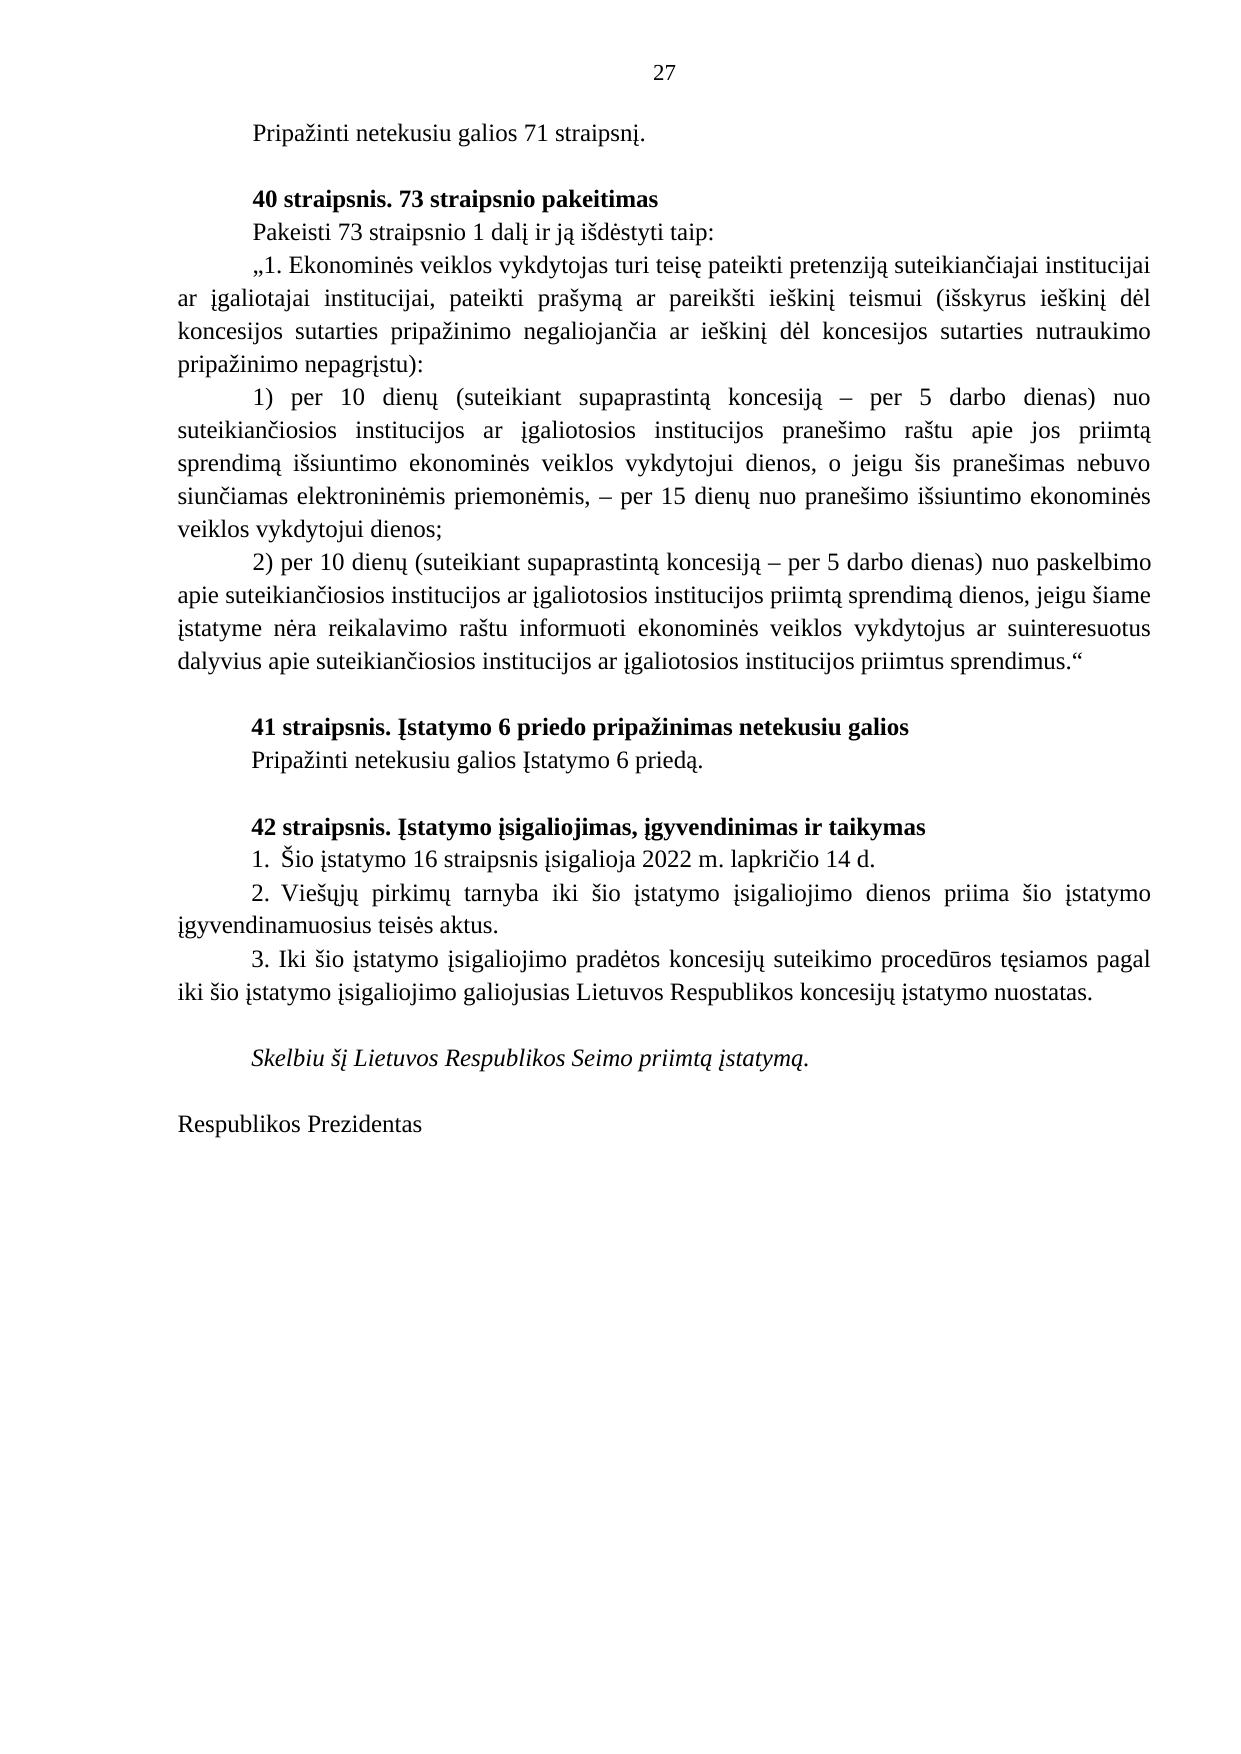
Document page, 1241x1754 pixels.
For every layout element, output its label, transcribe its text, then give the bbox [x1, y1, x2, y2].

text „1. Ekonominės veiklos vykdytojas turi teisę pateikti pretenziją suteikiančiajai institucijai ar įgaliotajai institucijai, pateikti prašymą ar pareikšti ieškinį teismui (išskyrus ieškinį dėl koncesijos sutarties pripažinimo negaliojančia ar ieškinį dėl koncesijos sutarties nutraukimo pripažinimo nepagrįstu): [177, 250, 1152, 378]
text Skelbiu šį Lietuvos Respublikos Seimo priimtą įstatymą. [177, 1043, 1152, 1071]
text 1. Šio įstatymo 16 straipsnis įsigalioja 2022 m. lapkričio 14 d. [177, 844, 1152, 873]
text 2. Viešųjų pirkimų tarnyba iki šio įstatymo įsigaliojimo dienos priima šio įstatymo įgyvendinamuosius teisės aktus. [177, 878, 1152, 939]
text 42 straipsnis. Įstatymo įsigaliojimas, įgyvendinimas ir taikymas [251, 812, 1152, 840]
text Respublikos Prezidentas [177, 1109, 1152, 1137]
text Pripažinti netekusiu galios 71 straipsnį. [177, 118, 1152, 147]
text 40 straipsnis. 73 straipsnio pakeitimas [177, 184, 1152, 213]
text 2) per 10 dienų (suteikiant supaprastintą koncesiją – per 5 darbo dienas) nuo paskelbimo apie suteikiančiosios institucijos ar įgaliotosios institucijos priimtą sprendimą dienos, jeigu šiame įstatyme nėra reikalavimo raštu informuoti ekonominės veiklos vykdytojus ar suinteresuotus dalyvius apie suteikiančiosios institucijos ar įgaliotosios institucijos priimtus sprendimus.“ [177, 547, 1152, 675]
text 41 straipsnis. Įstatymo 6 priedo pripažinimas netekusiu galios [177, 712, 1152, 741]
text Pakeisti 73 straipsnio 1 dalį ir ją išdėstyti taip: [177, 217, 1152, 246]
text 1) per 10 dienų (suteikiant supaprastintą koncesiją – per 5 darbo dienas) nuo suteikiančiosios institucijos ar įgaliotosios institucijos pranešimo raštu apie jos priimtą sprendimą išsiuntimo ekonominės veiklos vykdytojui dienos, o jeigu šis pranešimas nebuvo siunčiamas elektroninėmis priemonėmis, – per 15 dienų nuo pranešimo išsiuntimo ekonominės veiklos vykdytojui dienos; [177, 382, 1152, 543]
text 3. Iki šio įstatymo įsigaliojimo pradėtos koncesijų suteikimo procedūros tęsiamos pagal iki šio įstatymo įsigaliojimo galiojusias Lietuvos Respublikos koncesijų įstatymo nuostatas. [177, 944, 1152, 1005]
text Pripažinti netekusiu galios Įstatymo 6 priedą. [177, 746, 1152, 774]
